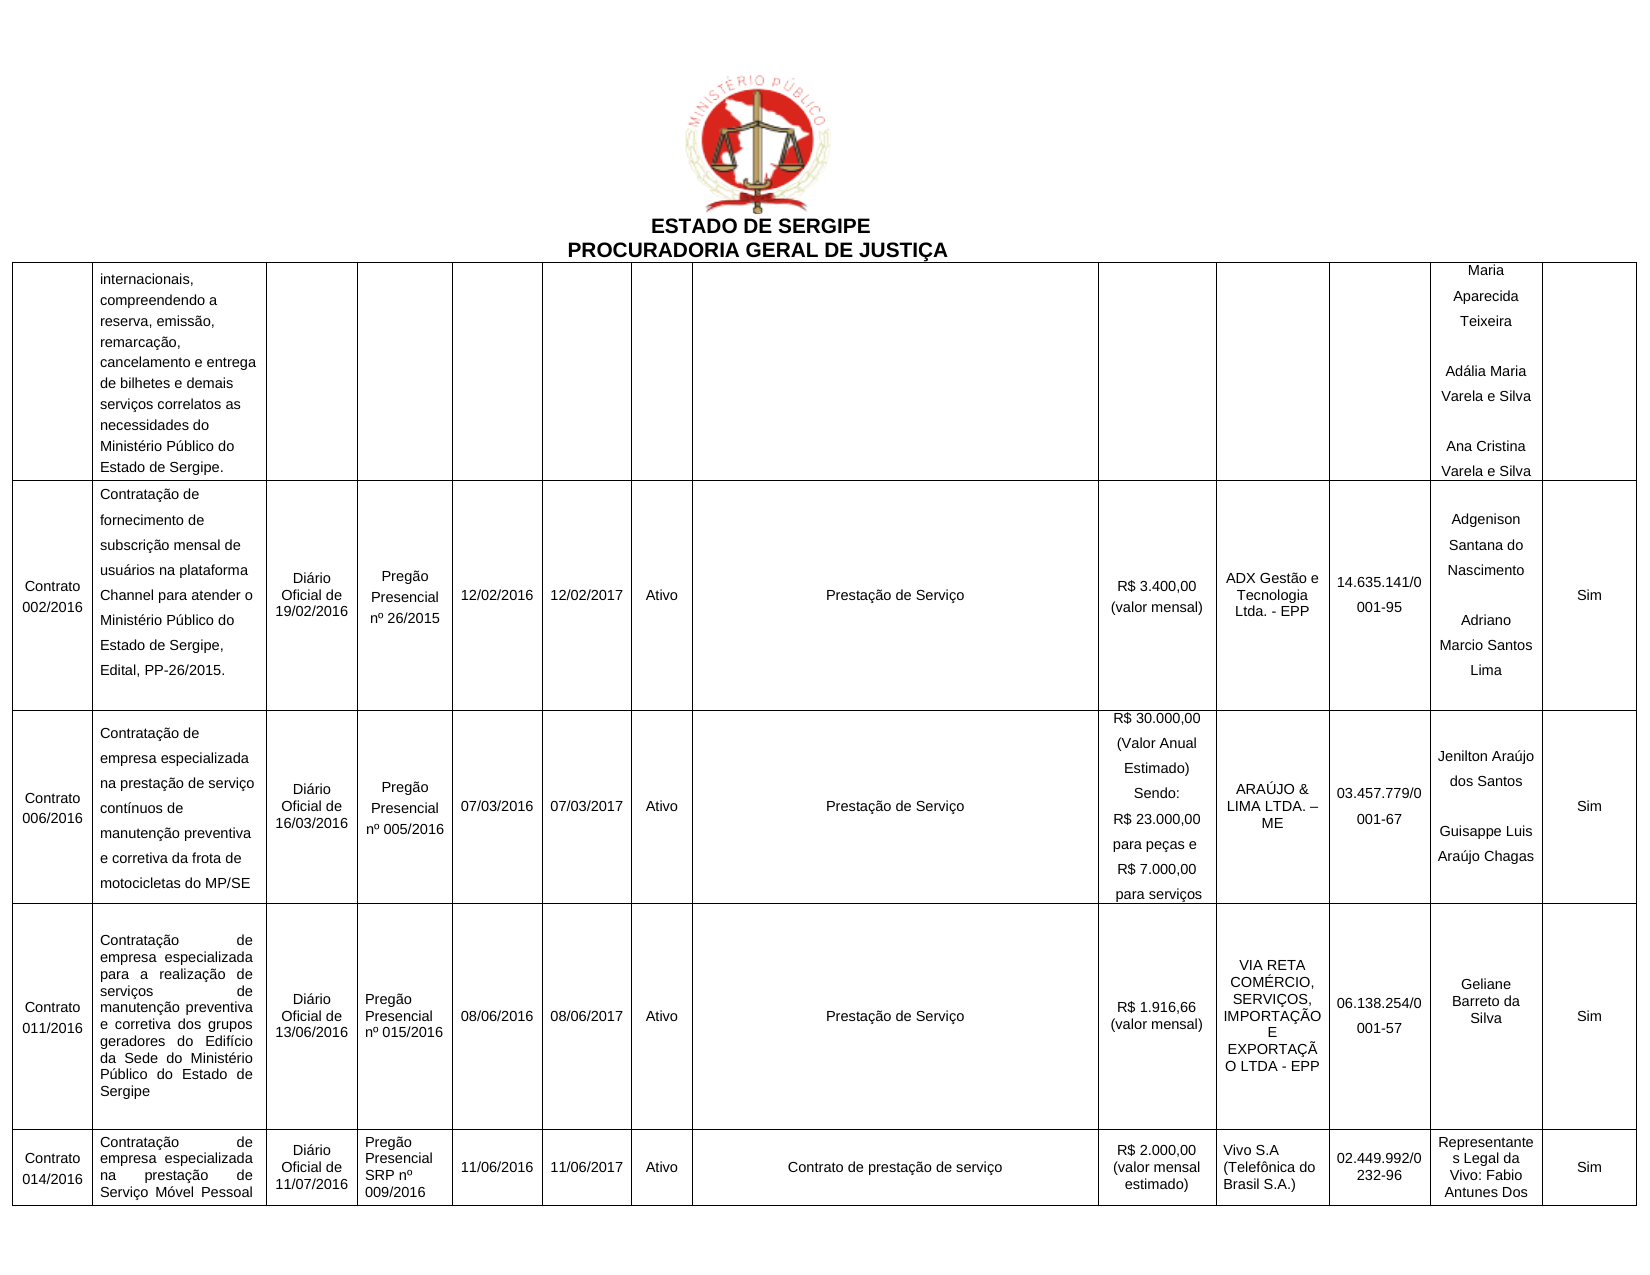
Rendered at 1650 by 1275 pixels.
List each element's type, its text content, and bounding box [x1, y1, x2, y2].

table_cell Prestação de Serviço [693, 481, 1098, 710]
table_cell 08/06/2017 [543, 904, 631, 1129]
table_cell 12/02/2017 [543, 481, 631, 710]
table_cell Contrato 006/2016 [13, 711, 92, 902]
table_cell R$ 2.000,00 (valor mensal estimado) [1099, 1130, 1216, 1205]
table_cell Contratação de fornecimento de subscrição mensal de usuários na plataforma Channel para atender o Ministério Público do Estado de Sergipe, Edital, PP-26/2015. [93, 481, 266, 710]
table_cell 02.449.992/0232-96 [1330, 1130, 1430, 1205]
table_cell Sim [1543, 904, 1636, 1129]
table_cell Pregão Presencial nº 005/2016 [358, 711, 452, 902]
table_cell Adgenison Santana do Nascimento Adriano Marcio Santos Lima [1431, 481, 1542, 710]
table_cell Representantes Legal da Vivo: Fabio Antunes Dos [1431, 1130, 1542, 1205]
table_cell Prestação de Serviço [693, 904, 1098, 1129]
table_cell Prestação de Serviço [693, 711, 1098, 902]
table_cell Sim [1543, 1130, 1636, 1205]
table_cell 12/02/2016 [453, 481, 542, 710]
table_cell Contratação de empresa especializada na prestação de serviço contínuos de manutenção preventiva e corretiva da frota de motocicletas do MP/SE [93, 711, 266, 902]
table_cell Contrato 014/2016 [13, 1130, 92, 1205]
table_cell VIA RETA COMÉRCIO, SERVIÇOS, IMPORTAÇÃO E EXPORTAÇÃO LTDA - EPP [1217, 904, 1329, 1129]
table_cell Contrato de prestação de serviço [693, 1130, 1098, 1205]
table_cell Pregão Presencial SRP nº 009/2016 [358, 1130, 452, 1205]
table_cell [358, 263, 452, 480]
table_cell ARAÚJO & LIMA LTDA. – ME [1217, 711, 1329, 902]
table_cell 11/06/2016 [453, 1130, 542, 1205]
table_cell Sim [1543, 711, 1636, 902]
table_cell Ativo [632, 904, 692, 1129]
table_cell 03.457.779/0001-67 [1330, 711, 1430, 902]
table_cell Vivo S.A (Telefônica do Brasil S.A.) [1217, 1130, 1329, 1205]
table_cell Diário Oficial de 11/07/2016 [267, 1130, 357, 1205]
table_cell Maria Aparecida Teixeira Adália Maria Varela e Silva Ana Cristina Varela e Silva [1431, 263, 1542, 480]
table_cell Ativo [632, 481, 692, 710]
table_cell Diário Oficial de 16/03/2016 [267, 711, 357, 902]
table_cell 06.138.254/0001-57 [1330, 904, 1430, 1129]
table_cell 11/06/2017 [543, 1130, 631, 1205]
table_cell Geliane Barreto da Silva [1431, 904, 1542, 1129]
table_cell Jenilton Araújo dos Santos Guisappe Luis Araújo Chagas [1431, 711, 1542, 902]
table_cell [267, 263, 357, 480]
table_cell [632, 263, 692, 480]
table_cell [13, 263, 92, 480]
table_cell [693, 263, 1098, 480]
table_cell [1217, 263, 1329, 480]
table_cell 08/06/2016 [453, 904, 542, 1129]
table_cell Contrato 002/2016 [13, 481, 92, 710]
table_cell Ativo [632, 711, 692, 902]
table_cell R$ 30.000,00 (Valor Anual Estimado) Sendo: R$ 23.000,00 para peças e R$ 7.000,00 para serviços [1099, 711, 1216, 902]
table_cell 07/03/2017 [543, 711, 631, 902]
table_cell 14.635.141/0001-95 [1330, 481, 1430, 710]
table_cell [1543, 263, 1636, 480]
table_cell Contratação de empresa especializada para a realização de serviços de manutenção preventiva e corretiva dos grupos geradores do Edifício da Sede do Ministério Público do Estado de Sergipe [93, 904, 266, 1129]
table_cell Pregão Presencial nº 26/2015 [358, 481, 452, 710]
table_cell Diário Oficial de 13/06/2016 [267, 904, 357, 1129]
table_cell ADX Gestão e Tecnologia Ltda. - EPP [1217, 481, 1329, 710]
table_cell Diário Oficial de 19/02/2016 [267, 481, 357, 710]
table_cell R$ 1.916,66 (valor mensal) [1099, 904, 1216, 1129]
table_cell 07/03/2016 [453, 711, 542, 902]
table_cell Contrato 011/2016 [13, 904, 92, 1129]
table_cell Pregão Presencial nº 015/2016 [358, 904, 452, 1129]
table_cell R$ 3.400,00 (valor mensal) [1099, 481, 1216, 710]
table_cell internacionais, compreendendo a reserva, emissão, remarcação, cancelamento e entrega de bilhetes e demais serviços correlatos as necessidades do Ministério Público do Estado de Sergipe. [93, 263, 266, 480]
table_cell [543, 263, 631, 480]
table_cell [453, 263, 542, 480]
table_cell Sim [1543, 481, 1636, 710]
table_cell [1099, 263, 1216, 480]
table_cell Contratação de empresa especializada na prestação de Serviço Móvel Pessoal [93, 1130, 266, 1205]
table_cell [1330, 263, 1430, 480]
table_cell Ativo [632, 1130, 692, 1205]
